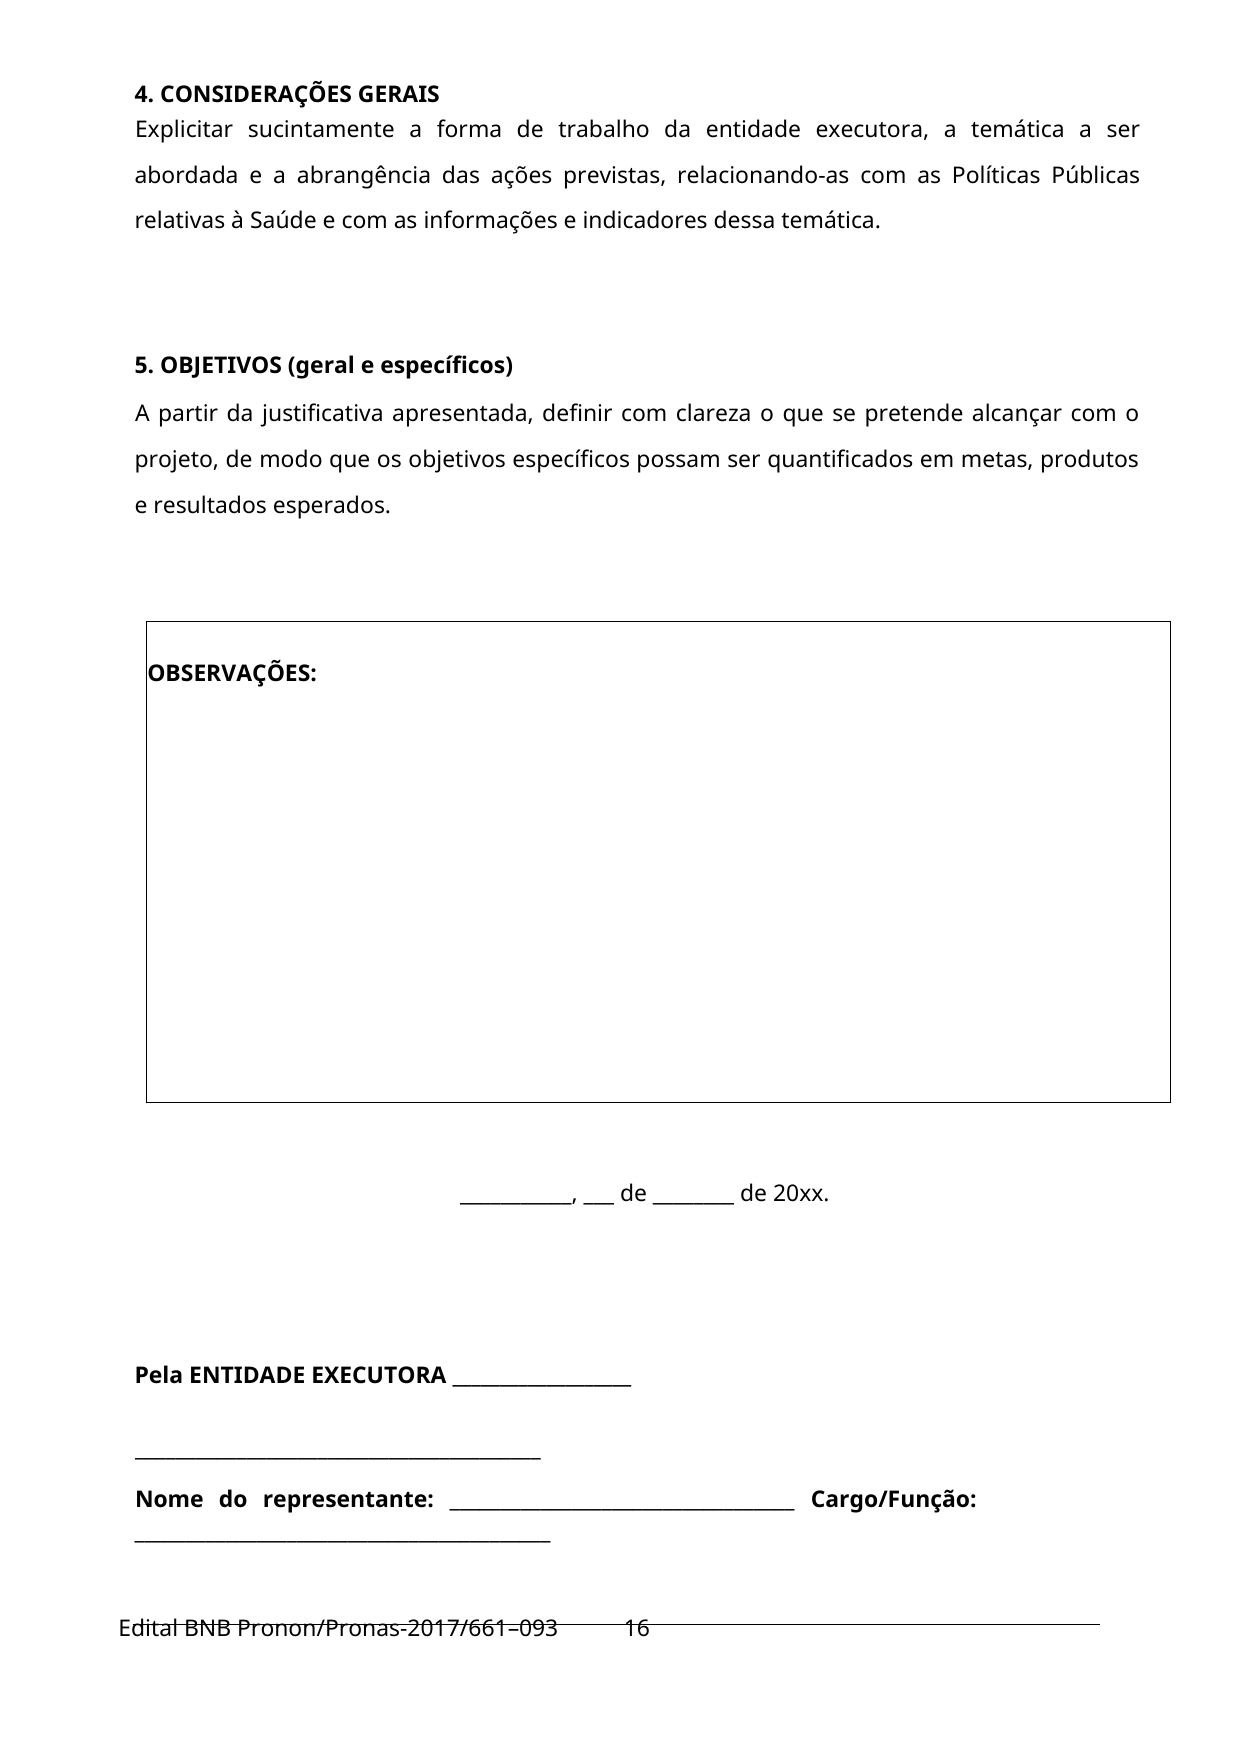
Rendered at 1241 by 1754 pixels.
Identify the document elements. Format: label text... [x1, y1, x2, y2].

subtitle Pela ENTIDADE EXECUTORA ___________________ [134, 1358, 1172, 1390]
text ________________________________________ [134, 1432, 1172, 1463]
subtitle 5. OBJETIVOS (geral e específicos) [134, 349, 1172, 380]
text OBSERVAÇÕES: [147, 655, 1170, 688]
text Nome do representante: __________________________________ Cargo/Função: _________________________________________ [134, 1483, 977, 1546]
text ___________, ___ de ________ de 20xx. [118, 1177, 1172, 1208]
text A partir da justificativa apresentada, definir com clareza o que se pretende alcançar com o projeto, de modo que os objetivos específicos possam ser quantificados em metas, produtos e resultados esperados. [134, 397, 1141, 520]
subtitle 4. CONSIDERAÇÕES GERAIS [134, 78, 1172, 109]
text Explicitar sucintamente a forma de trabalho da entidade executora, a temática a ser abordada e a abrangência das ações previstas, relacionando-as com as Políticas Públicas relativas à Saúde e com as informações e indicadores dessa temática. [134, 113, 1141, 236]
